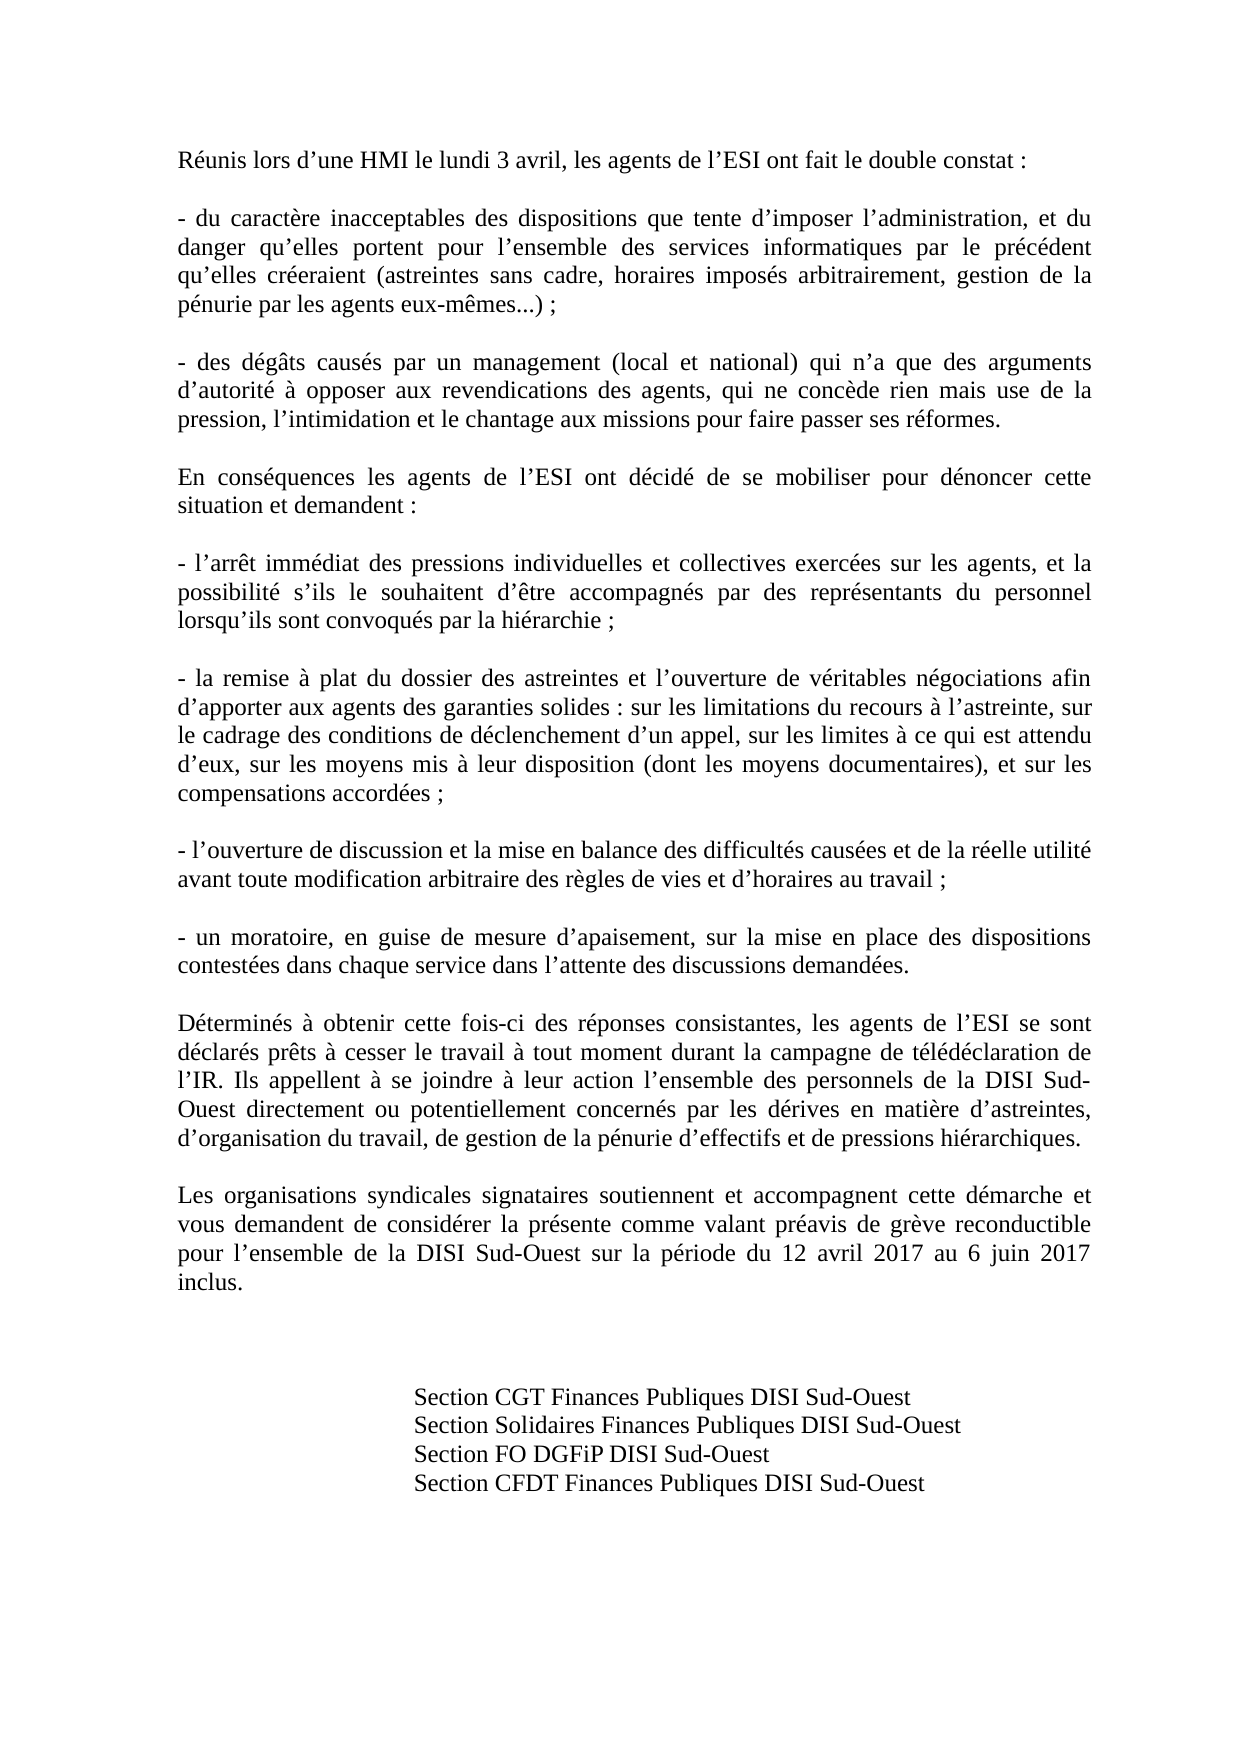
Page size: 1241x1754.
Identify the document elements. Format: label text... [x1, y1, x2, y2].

text Section CGT Finances Publiques DISI Sud-Ouest [413, 1382, 1093, 1410]
text En conséquences les agents de l’ESI ont décidé de se mobiliser pour dénoncer cette situation et demandent : [177, 462, 1093, 519]
text - l’ouverture de discussion et la mise en balance des difficultés causées et de la réelle utilité avant toute modification arbitraire des règles de vies et d’horaires au travail ; [177, 835, 1093, 893]
text Section Solidaires Finances Publiques DISI Sud-Ouest [413, 1410, 1093, 1439]
text - du caractère inacceptables des dispositions que tente d’imposer l’administration, et du danger qu’elles portent pour l’ensemble des services informatiques par le précédent qu’elles créeraient (astreintes sans cadre, horaires imposés arbitrairement, gestion de la pénurie par les agents eux-mêmes...) ; [177, 203, 1093, 318]
text - un moratoire, en guise de mesure d’apaisement, sur la mise en place des dispositions contestées dans chaque service dans l’attente des discussions demandées. [177, 922, 1093, 979]
text - la remise à plat du dossier des astreintes et l’ouverture de véritables négociations afin d’apporter aux agents des garanties solides : sur les limitations du recours à l’astreinte, sur le cadrage des conditions de déclenchement d’un appel, sur les limites à ce qui est attendu d’eux, sur les moyens mis à leur disposition (dont les moyens documentaires), et sur les compensations accordées ; [177, 663, 1093, 807]
text Section FO DGFiP DISI Sud-Ouest [413, 1439, 1093, 1468]
text - l’arrêt immédiat des pressions individuelles et collectives exercées sur les agents, et la possibilité s’ils le souhaitent d’être accompagnés par des représentants du personnel lorsqu’ils sont convoqués par la hiérarchie ; [177, 548, 1093, 634]
text Déterminés à obtenir cette fois-ci des réponses consistantes, les agents de l’ESI se sont déclarés prêts à cesser le travail à tout moment durant la campagne de télédéclaration de l’IR. Ils appellent à se joindre à leur action l’ensemble des personnels de la DISI Sud-Ouest directement ou potentiellement concernés par les dérives en matière d’astreintes, d’organisation du travail, de gestion de la pénurie d’effectifs et de pressions hiérarchiques. [177, 1008, 1093, 1152]
text Les organisations syndicales signataires soutiennent et accompagnent cette démarche et vous demandent de considérer la présente comme valant préavis de grève reconductible pour l’ensemble de la DISI Sud-Ouest sur la période du 12 avril 2017 au 6 juin 2017 inclus. [177, 1180, 1093, 1295]
text Section CFDT Finances Publiques DISI Sud-Ouest [413, 1468, 1093, 1497]
text Réunis lors d’une HMI le lundi 3 avril, les agents de l’ESI ont fait le double constat : [177, 145, 1093, 174]
text - des dégâts causés par un management (local et national) qui n’a que des arguments d’autorité à opposer aux revendications des agents, qui ne concède rien mais use de la pression, l’intimidation et le chantage aux missions pour faire passer ses réformes. [177, 347, 1093, 433]
